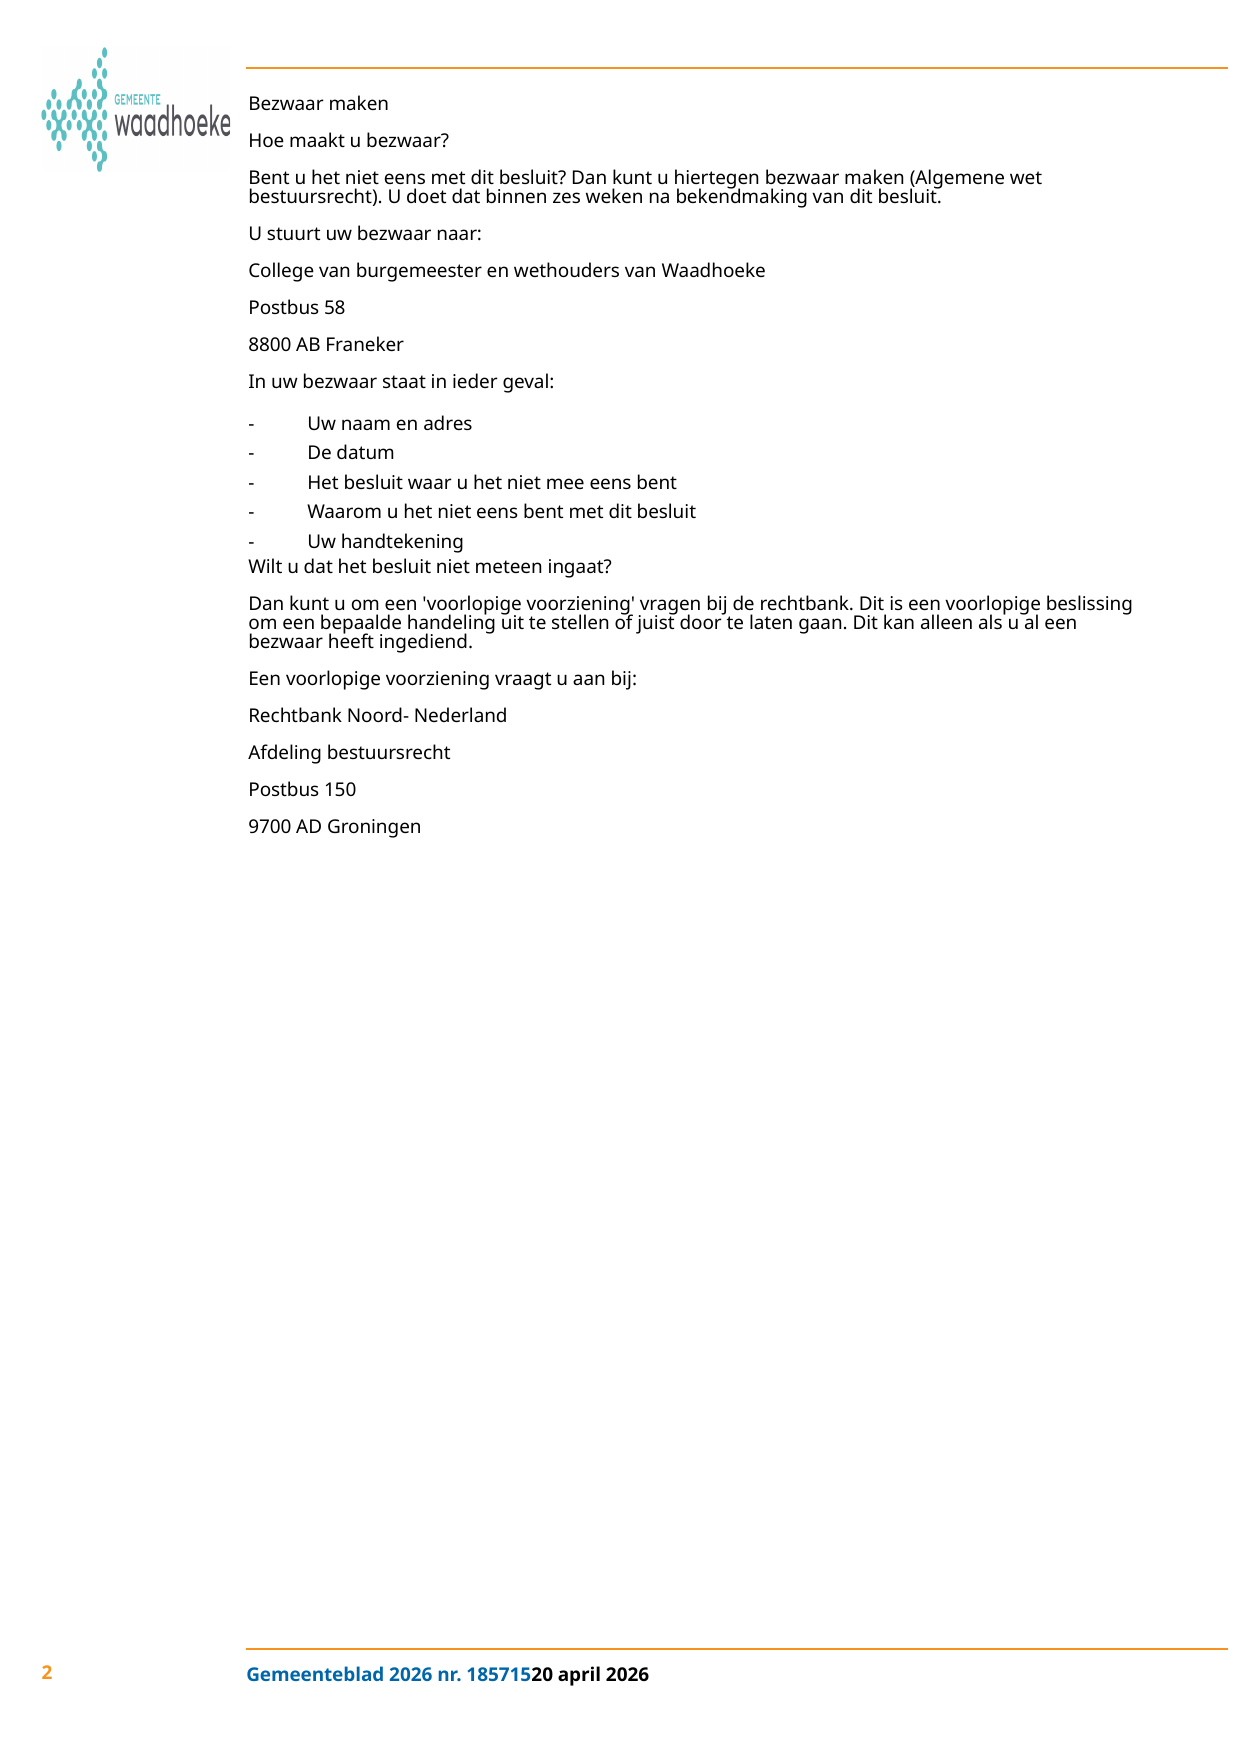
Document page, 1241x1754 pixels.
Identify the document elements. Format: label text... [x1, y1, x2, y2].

text In uw bezwaar staat in ieder geval: [248, 373, 1152, 392]
text Postbus 150 [248, 781, 1152, 801]
text Rechtbank Noord- Nederland [248, 707, 1152, 727]
list De datum [248, 439, 1152, 465]
text Wilt u dat het besluit niet meteen ingaat? [248, 558, 1152, 577]
list Uw naam en adres [248, 410, 1152, 436]
text Afdeling bestuursrecht [248, 744, 1152, 763]
list Het besluit waar u het niet mee eens bent [248, 469, 1152, 495]
text Dan kunt u om een 'voorlopige voorziening' vragen bij de rechtbank. Dit is een voorlopige beslissing om een bepaalde handeling uit te stellen of juist door te laten gaan. Dit kan alleen als u al een bezwaar heeft ingediend. [248, 595, 1152, 653]
list Waarom u het niet eens bent met dit besluit [248, 499, 1152, 524]
list Uw handtekening [248, 528, 1152, 554]
text College van burgemeester en wethouders van Waadhoeke [248, 262, 1152, 281]
text Postbus 58 [248, 299, 1152, 318]
text 8800 AB Franeker [248, 336, 1152, 355]
text 9700 AD Groningen [248, 818, 1152, 837]
text U stuurt uw bezwaar naar: [248, 225, 1152, 244]
picture [41, 47, 231, 172]
text Hoe maakt u bezwaar? [248, 132, 1152, 151]
text Een voorlopige voorziening vraagt u aan bij: [248, 670, 1152, 689]
text Bent u het niet eens met dit besluit? Dan kunt u hiertegen bezwaar maken (Algemene wet bestuursrecht). U doet dat binnen zes weken na bekendmaking van dit besluit. [248, 169, 1152, 207]
text Bezwaar maken [248, 95, 1152, 114]
